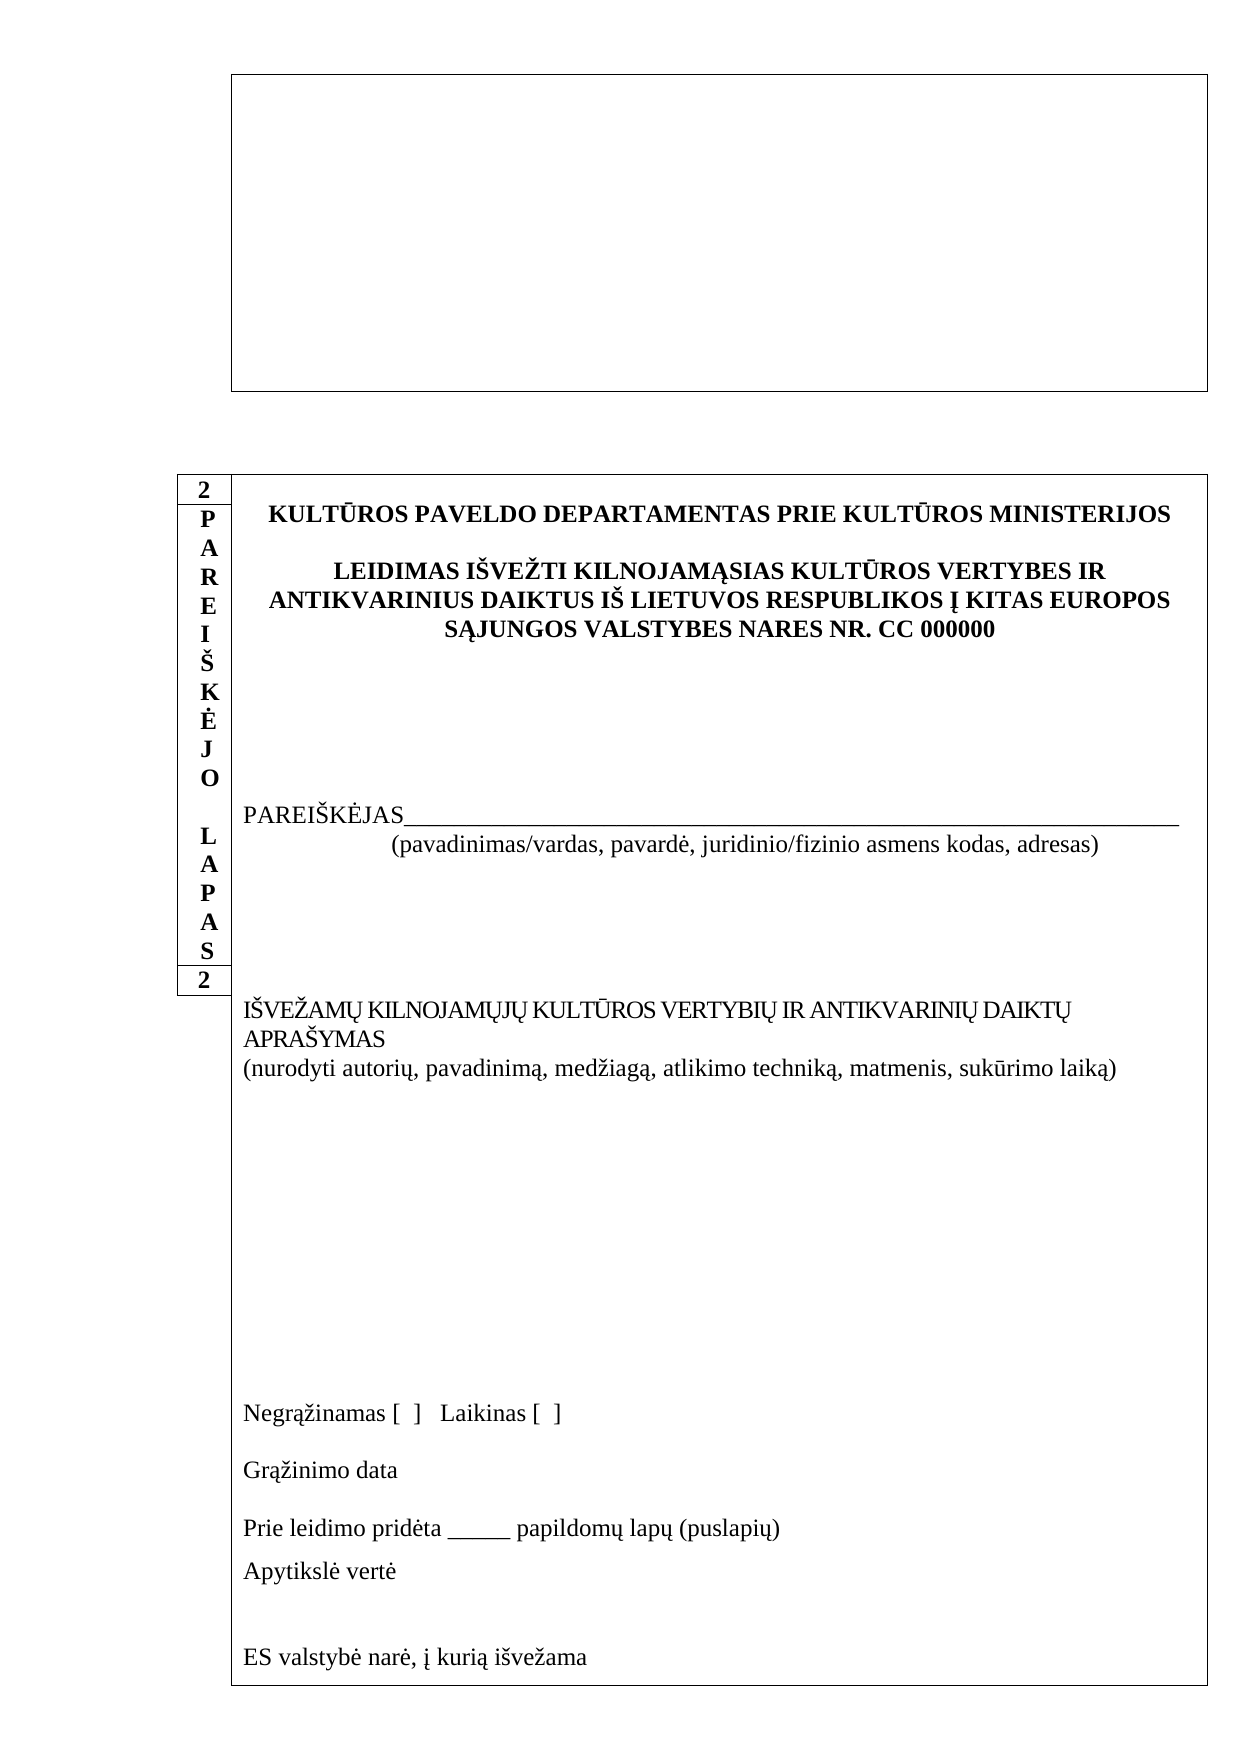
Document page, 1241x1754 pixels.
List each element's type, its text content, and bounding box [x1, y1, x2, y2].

table_header [243, 729, 720, 772]
table_cell 2 [178, 966, 231, 994]
table_header [720, 729, 1197, 772]
table_cell [177, 74, 231, 391]
table_header KULTŪROS PAVELDO DEPARTAMENTAS PRIE KULTŪROS MINISTERIJOS LEIDIMAS IŠVEŽTI KILNOJAMĄSIAS KULTŪROS VERTYBES IR ANTIKVARINIUS DAIKTUS IŠ LIETUVOS RESPUBLIKOS Į KITAS EUROPOS SĄJUNGOS VALSTYBES NARES NR. CC 000000 PAREIŠKĖJAS______________________________________________________________ (pavadinimas/vardas, pavardė, juridinio/fizinio asmens kodas, adresas) [232, 475, 1207, 994]
table_cell [177, 996, 231, 1685]
table_cell IŠVEŽAMŲ KILNOJAMŲJŲ KULTŪROS VERTYBIŲ IR ANTIKVARINIŲ DAIKTŲ APRAŠYMAS (nurodyti autorių, pavadinimą, medžiagą, atlikimo techniką, matmenis, sukūrimo laiką) Negrąžinamas [ ] Laikinas [ ] Grąžinimo data Prie leidimo pridėta _____ papildomų lapų (puslapių) Apytikslė vertė ES valstybė narė, į kurią išvežama [232, 995, 1207, 1685]
table_cell [232, 75, 1207, 391]
table_cell PAREIŠKĖJO LAPAS [178, 505, 231, 964]
table_header 2 [178, 475, 231, 503]
